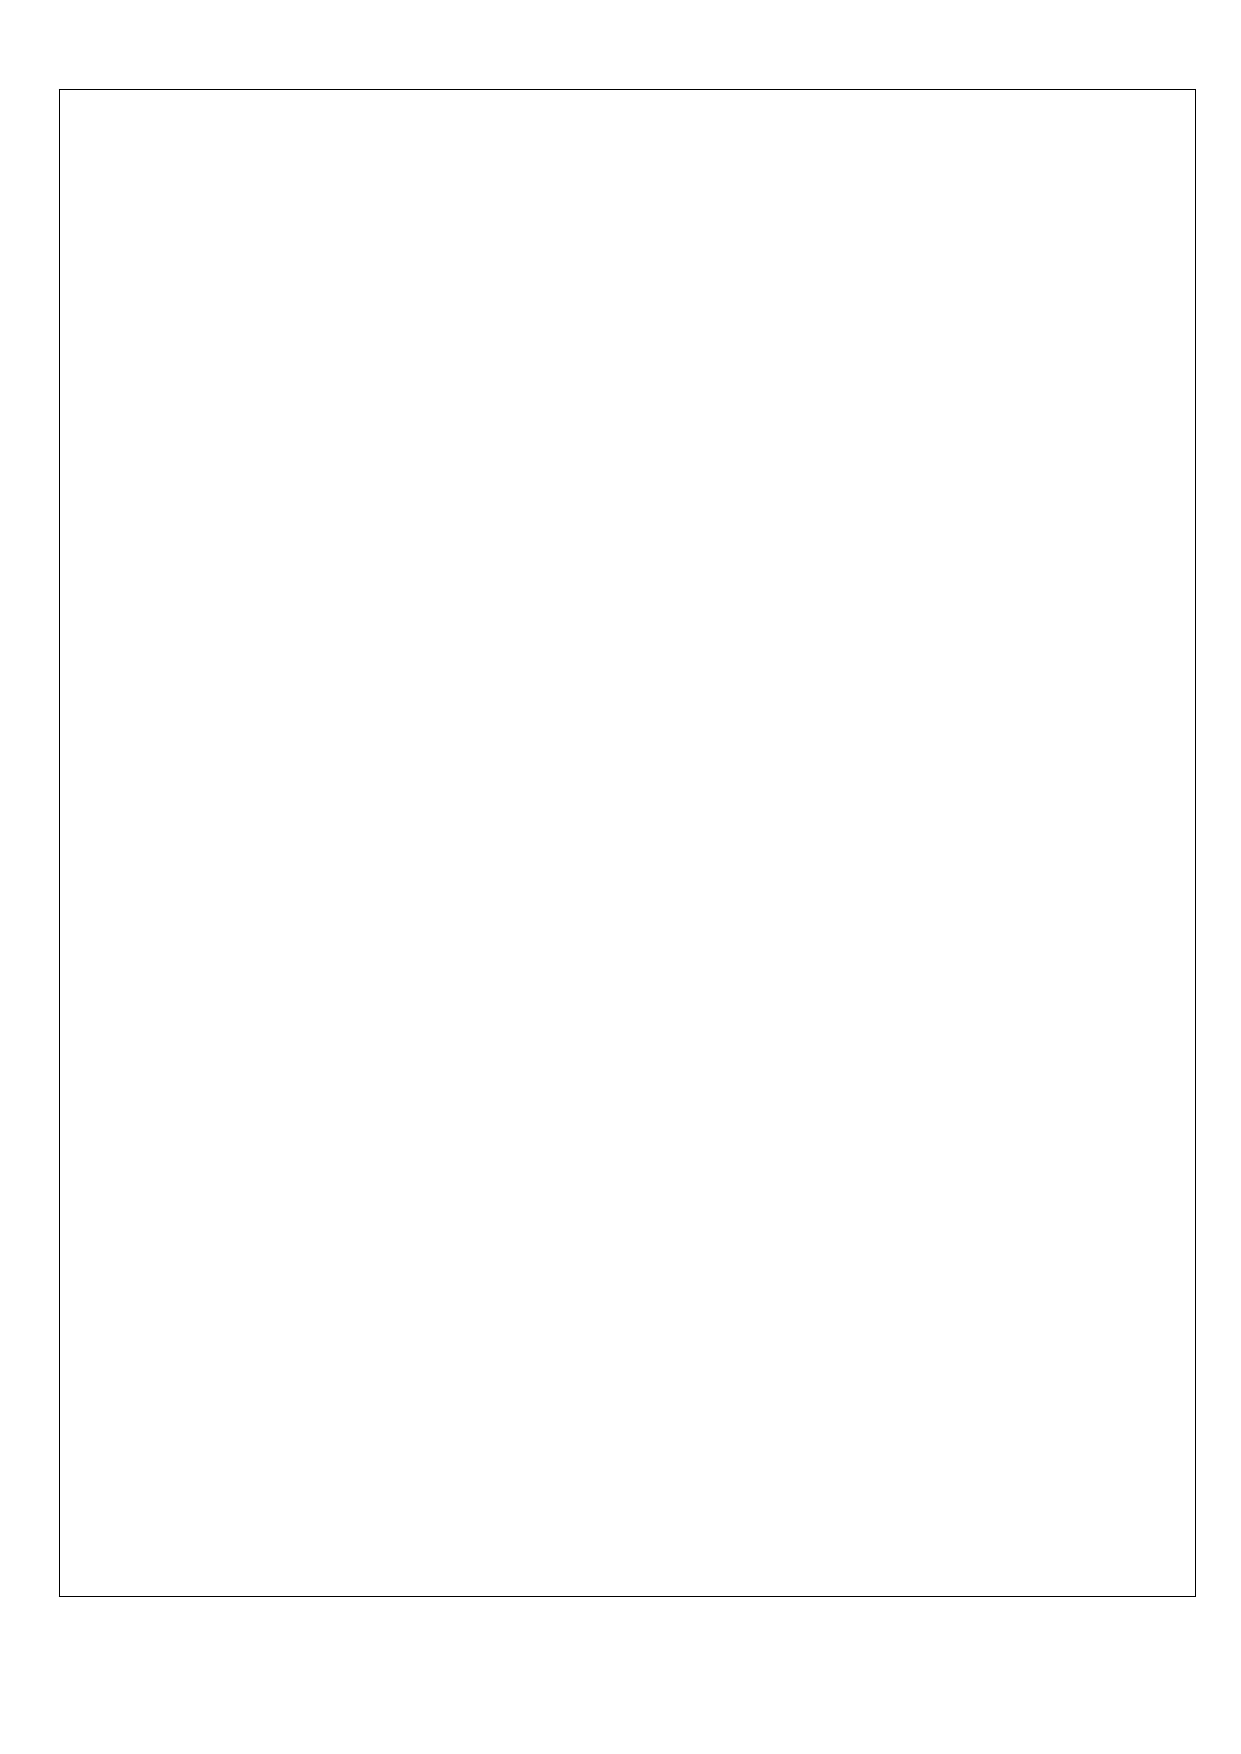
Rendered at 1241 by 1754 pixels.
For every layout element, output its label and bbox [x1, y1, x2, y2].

table_header [60, 90, 1195, 1596]
